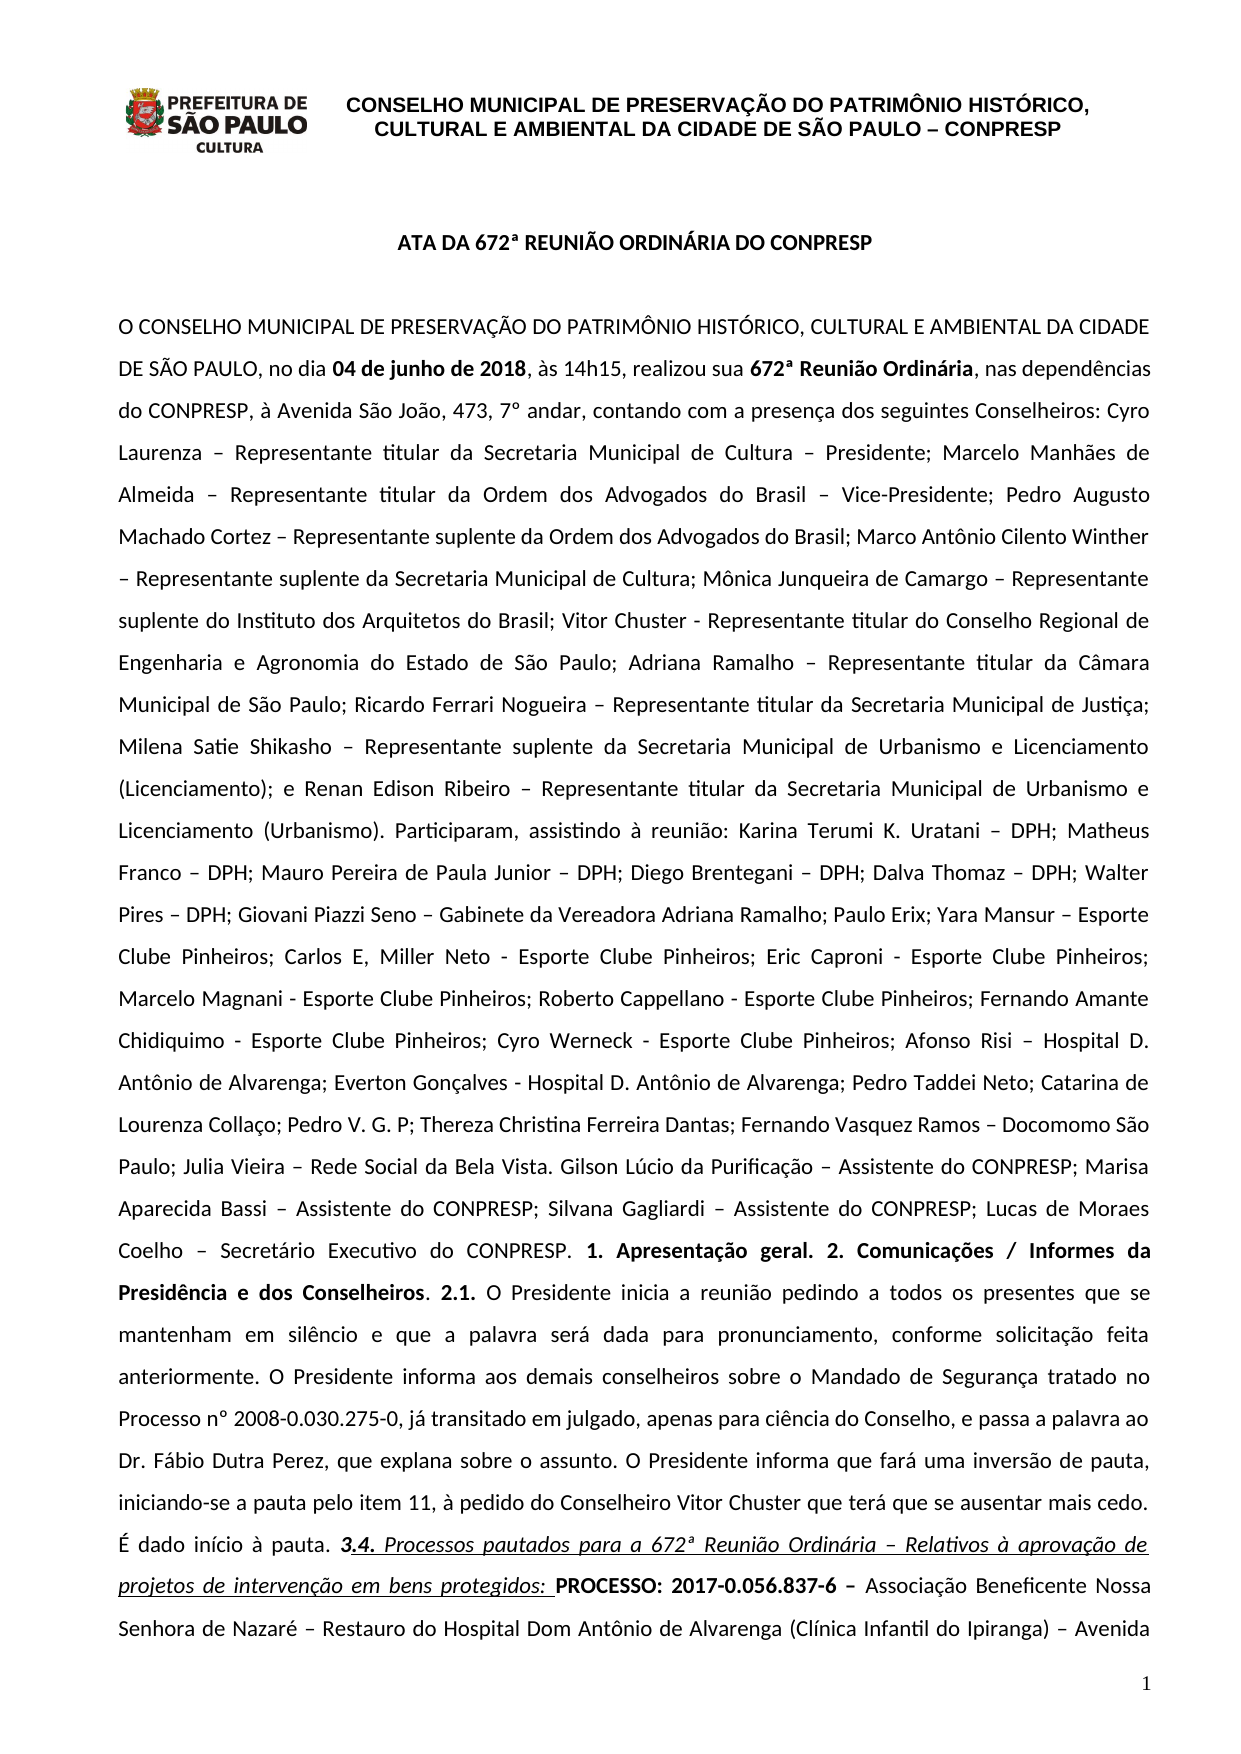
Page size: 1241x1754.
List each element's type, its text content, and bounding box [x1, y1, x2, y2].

text ATA DA 672ª REUNIÃO ORDINÁRIA DO CONPRESP [118, 228, 1152, 256]
text O CONSELHO MUNICIPAL DE PRESERVAÇÃO DO PATRIMÔNIO HISTÓRICO, CULTURAL E AMBIENTAL DA CIDADE DE SÃO PAULO, no dia 04 de junho de 2018, às 14h15, realizou sua 672ª Reunião Ordinária, nas dependências do CONPRESP, à Avenida São João, 473, 7º andar, contando com a presença dos seguintes Conselheiros: Cyro Laurenza – Representante titular da Secretaria Municipal de Cultura – Presidente; Marcelo Manhães de Almeida – Representante titular da Ordem dos Advogados do Brasil – Vice-Presidente; Pedro Augusto Machado Cortez – Representante suplente da Ordem dos Advogados do Brasil; Marco Antônio Cilento Winther – Representante suplente da Secretaria Municipal de Cultura; Mônica Junqueira de Camargo – Representante suplente do Instituto dos Arquitetos do Brasil; Vitor Chuster - Representante titular do Conselho Regional de Engenharia e Agronomia do Estado de São Paulo; Adriana Ramalho – Representante titular da Câmara Municipal de São Paulo; Ricardo Ferrari Nogueira – Representante titular da Secretaria Municipal de Justiça; Milena Satie Shikasho – Representante suplente da Secretaria Municipal de Urbanismo e Licenciamento (Licenciamento); e Renan Edison Ribeiro – Representante titular da Secretaria Municipal de Urbanismo e Licenciamento (Urbanismo). Participaram, assistindo à reunião: Karina Terumi K. Uratani – DPH; Matheus Franco – DPH; Mauro Pereira de Paula Junior – DPH; Diego Brentegani – DPH; Dalva Thomaz – DPH; Walter Pires – DPH; Giovani Piazzi Seno – Gabinete da Vereadora Adriana Ramalho; Paulo Erix; Yara Mansur – Esporte Clube Pinheiros; Carlos E, Miller Neto - Esporte Clube Pinheiros; Eric Caproni - Esporte Clube Pinheiros; Marcelo Magnani - Esporte Clube Pinheiros; Roberto Cappellano - Esporte Clube Pinheiros; Fernando Amante Chidiquimo - Esporte Clube Pinheiros; Cyro Werneck - Esporte Clube Pinheiros; Afonso Risi – Hospital D. Antônio de Alvarenga; Everton Gonçalves - Hospital D. Antônio de Alvarenga; Pedro Taddei Neto; Catarina de Lourenza Collaço; Pedro V. G. P; Thereza Christina Ferreira Dantas; Fernando Vasquez Ramos – Docomomo São Paulo; Julia Vieira – Rede Social da Bela Vista. Gilson Lúcio da Purificação – Assistente do CONPRESP; Marisa Aparecida Bassi – Assistente do CONPRESP; Silvana Gagliardi – Assistente do CONPRESP; Lucas de Moraes Coelho – Secretário Executivo do CONPRESP. 1. Apresentação geral. 2. Comunicações / Informes da Presidência e dos Conselheiros. 2.1. O Presidente inicia a reunião pedindo a todos os presentes que se mantenham em silêncio e que a palavra será dada para pronunciamento, conforme solicitação feita anteriormente. O Presidente informa aos demais conselheiros sobre o Mandado de Segurança tratado no Processo nº 2008-0.030.275-0, já transitado em julgado, apenas para ciência do Conselho, e passa a palavra ao Dr. Fábio Dutra Perez, que explana sobre o assunto. O Presidente informa que fará uma inversão de pauta, iniciando-se a pauta pelo item 11, à pedido do Conselheiro Vitor Chuster que terá que se ausentar mais cedo. É dado início à pauta. 3.4. Processos pautados para a 672ª Reunião Ordinária – Relativos à aprovação de projetos de intervenção em bens protegidos: PROCESSO: 2017-0.056.837-6 – Associação Beneficente Nossa Senhora de Nazaré – Restauro do Hospital Dom Antônio de Alvarenga (Clínica Infantil do Ipiranga) – Avenida [118, 312, 1152, 1642]
